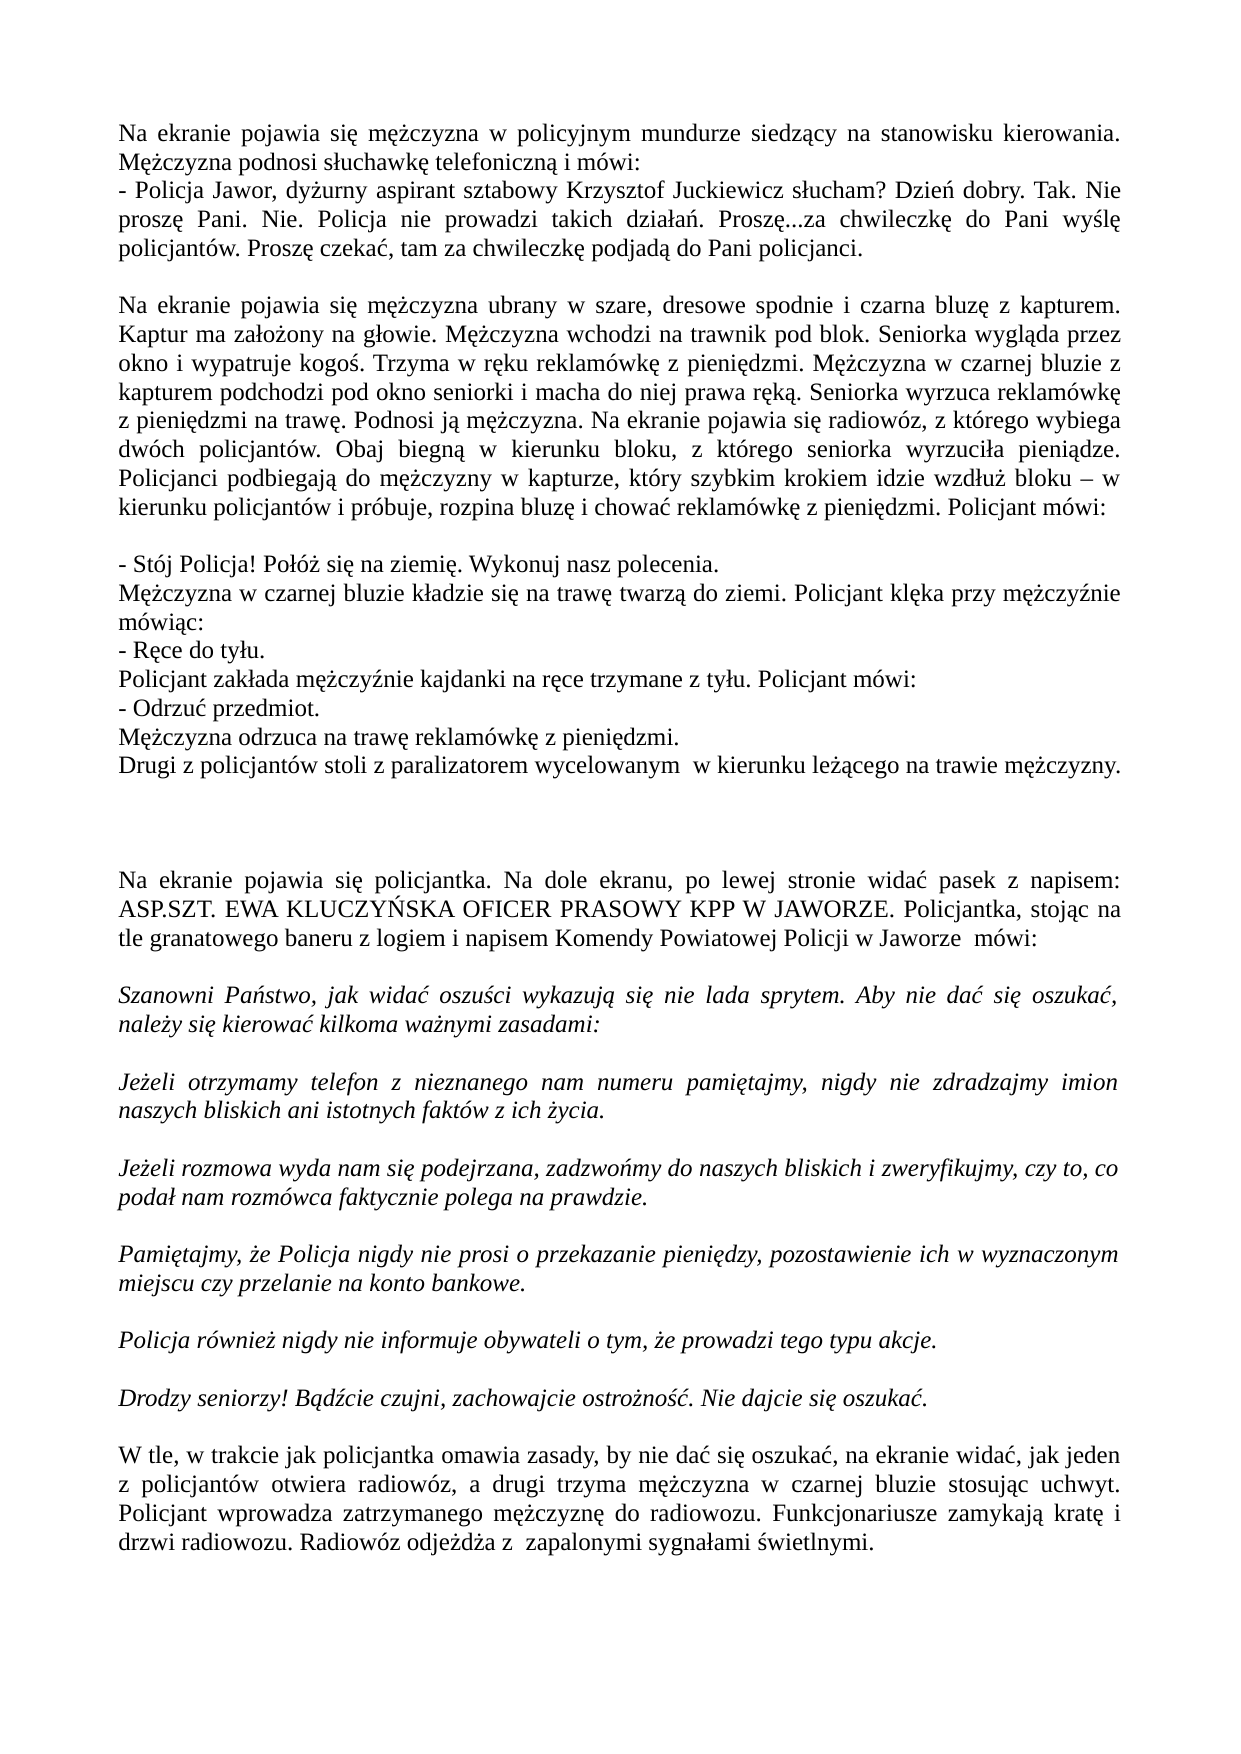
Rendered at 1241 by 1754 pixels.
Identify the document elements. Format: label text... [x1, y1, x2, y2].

text Drugi z policjantów stoli z paralizatorem wycelowanym w kierunku leżącego na trawie mężczyzny. [118, 751, 1122, 779]
text Szanowni Państwo, jak widać oszuści wykazują się nie lada sprytem. Aby nie dać się oszukać, należy się kierować kilkoma ważnymi zasadami: [118, 981, 1122, 1038]
text - Ręce do tyłu. [118, 636, 1122, 664]
text Policjant zakłada mężczyźnie kajdanki na ręce trzymane z tyłu. Policjant mówi: [118, 664, 1122, 693]
text - Policja Jawor, dyżurny aspirant sztabowy Krzysztof Juckiewicz słucham? Dzień dobry. Tak. Nie proszę Pani. Nie. Policja nie prowadzi takich działań. Proszę...za chwileczkę do Pani wyślę policjantów. Proszę czekać, tam za chwileczkę podjadą do Pani policjanci. [118, 176, 1122, 262]
text Mężczyzna w czarnej bluzie kładzie się na trawę twarzą do ziemi. Policjant klęka przy mężczyźnie mówiąc: [118, 578, 1122, 636]
text Jeżeli otrzymamy telefon z nieznanego nam numeru pamiętajmy, nigdy nie zdradzajmy imion naszych bliskich ani istotnych faktów z ich życia. [118, 1067, 1122, 1124]
text Na ekranie pojawia się mężczyzna ubrany w szare, dresowe spodnie i czarna bluzę z kapturem. Kaptur ma założony na głowie. Mężczyzna wchodzi na trawnik pod blok. Seniorka wygląda przez okno i wypatruje kogoś. Trzyma w ręku reklamówkę z pieniędzmi. Mężczyzna w czarnej bluzie z kapturem podchodzi pod okno seniorki i macha do niej prawa ręką. Seniorka wyrzuca reklamówkę z pieniędzmi na trawę. Podnosi ją mężczyzna. Na ekranie pojawia się radiowóz, z którego wybiega dwóch policjantów. Obaj biegną w kierunku bloku, z którego seniorka wyrzuciła pieniądze. Policjanci podbiegają do mężczyzny w kapturze, który szybkim krokiem idzie wzdłuż bloku – w kierunku policjantów i próbuje, rozpina bluzę i chować reklamówkę z pieniędzmi. Policjant mówi: [118, 291, 1122, 521]
text Policja również nigdy nie informuje obywateli o tym, że prowadzi tego typu akcje. [118, 1326, 1122, 1354]
text W tle, w trakcie jak policjantka omawia zasady, by nie dać się oszukać, na ekranie widać, jak jeden z policjantów otwiera radiowóz, a drugi trzyma mężczyzna w czarnej bluzie stosując uchwyt. Policjant wprowadza zatrzymanego mężczyznę do radiowozu. Funkcjonariusze zamykają kratę i drzwi radiowozu. Radiowóz odjeżdża z zapalonymi sygnałami świetlnymi. [118, 1441, 1122, 1556]
text Drodzy seniorzy! Bądźcie czujni, zachowajcie ostrożność. Nie dajcie się oszukać. [118, 1383, 1122, 1412]
text Jeżeli rozmowa wyda nam się podejrzana, zadzwońmy do naszych bliskich i zweryfikujmy, czy to, co podał nam rozmówca faktycznie polega na prawdzie. [118, 1153, 1122, 1211]
text Pamiętajmy, że Policja nigdy nie prosi o przekazanie pieniędzy, pozostawienie ich w wyznaczonym miejscu czy przelanie na konto bankowe. [118, 1239, 1122, 1297]
text Mężczyzna odrzuca na trawę reklamówkę z pieniędzmi. [118, 722, 1122, 751]
text Na ekranie pojawia się mężczyzna w policyjnym mundurze siedzący na stanowisku kierowania. Mężczyzna podnosi słuchawkę telefoniczną i mówi: [118, 118, 1122, 176]
text - Stój Policja! Połóż się na ziemię. Wykonuj nasz polecenia. [118, 549, 1122, 578]
text - Odrzuć przedmiot. [118, 693, 1122, 722]
text Na ekranie pojawia się policjantka. Na dole ekranu, po lewej stronie widać pasek z napisem: ASP.SZT. EWA KLUCZYŃSKA OFICER PRASOWY KPP W JAWORZE. Policjantka, stojąc na tle granatowego baneru z logiem i napisem Komendy Powiatowej Policji w Jaworze mówi: [118, 866, 1122, 952]
